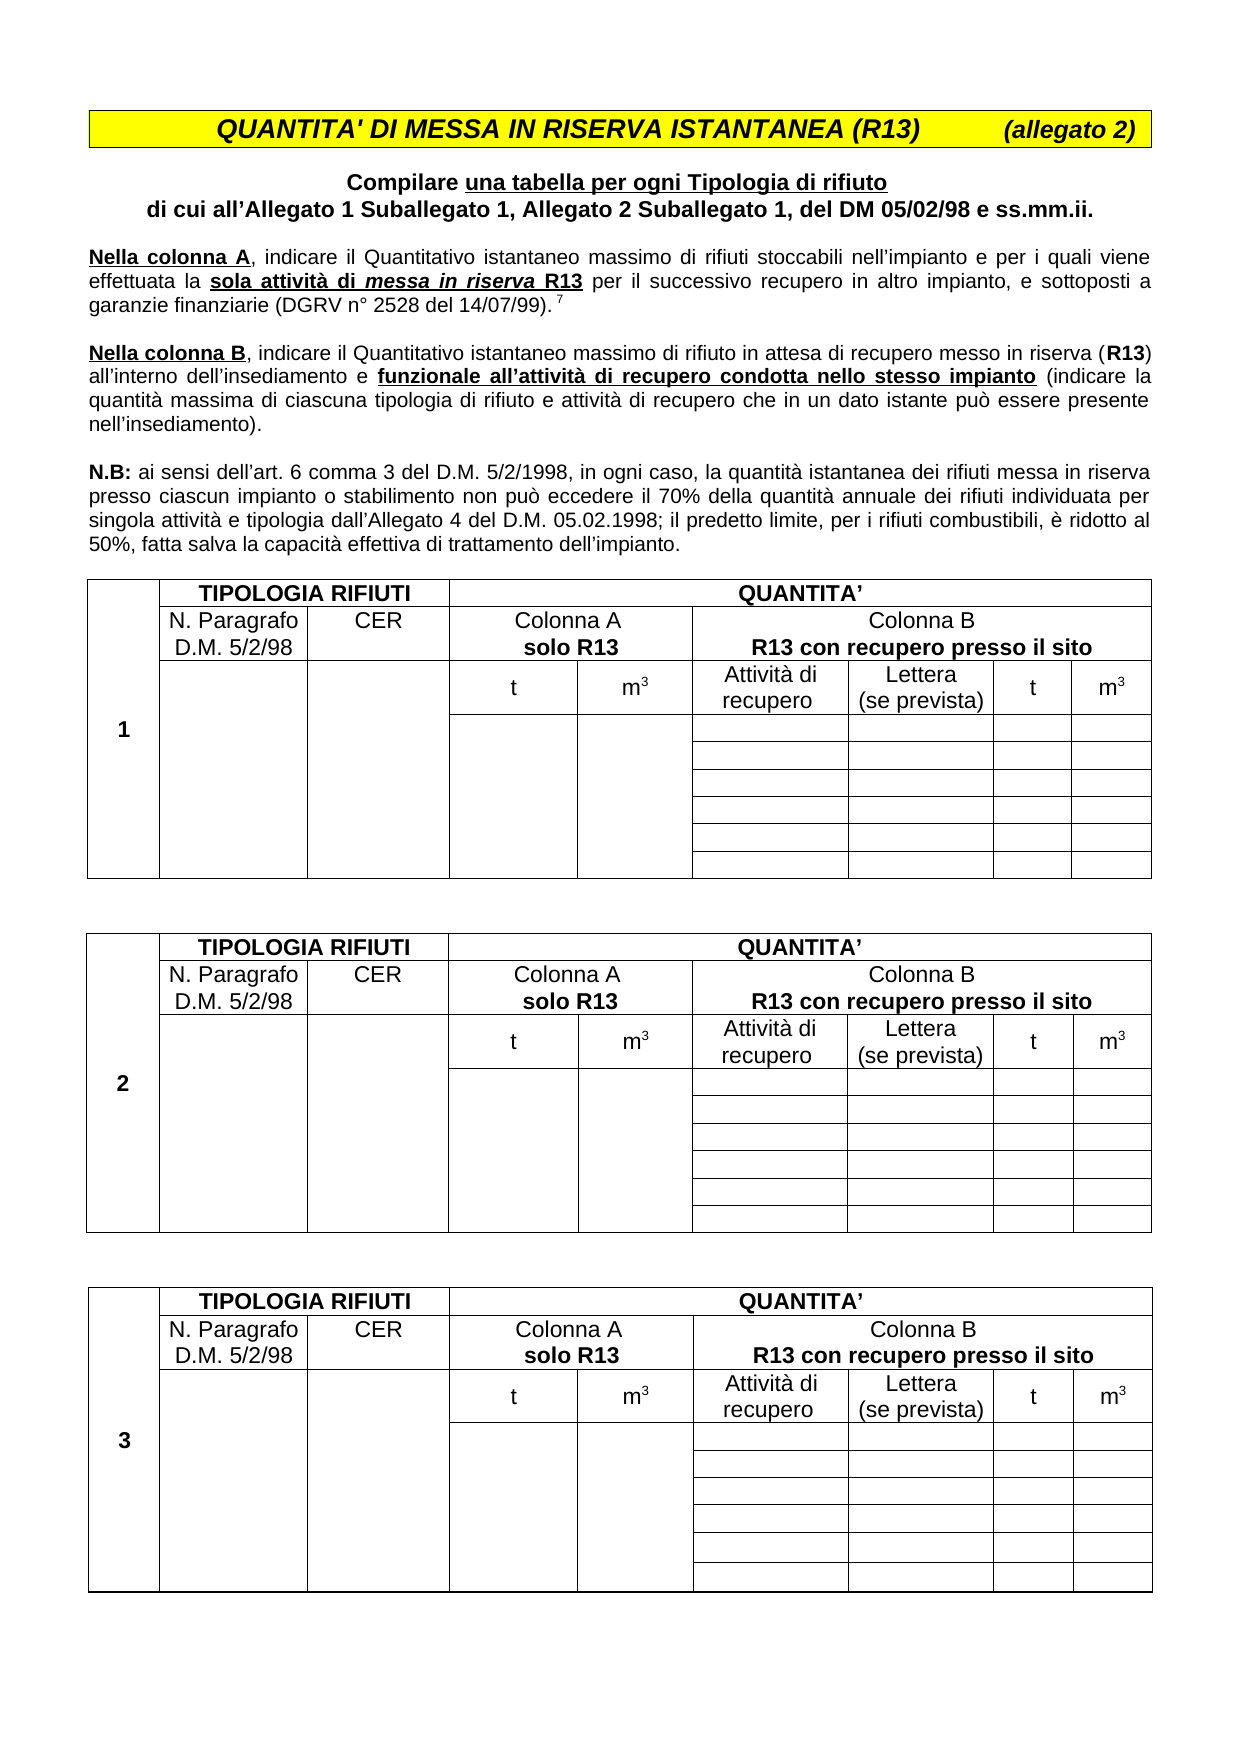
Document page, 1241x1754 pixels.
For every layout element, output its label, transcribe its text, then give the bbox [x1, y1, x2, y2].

table_cell Colonna B R13 con recupero presso il sito [693, 607, 1151, 660]
table_header QUANTITA’ [450, 580, 1151, 606]
table_cell Lettera (se prevista) [849, 1370, 993, 1422]
table_cell [694, 1423, 848, 1449]
table_cell [693, 1124, 847, 1150]
table_cell [693, 1069, 847, 1095]
table_cell Attività di recupero [693, 661, 848, 714]
table_cell [994, 1533, 1073, 1562]
table_cell [994, 1478, 1073, 1504]
table_cell t [449, 1015, 578, 1068]
table_cell [693, 1096, 847, 1123]
table_cell [1074, 1179, 1151, 1205]
table_cell [308, 661, 449, 878]
table_cell [849, 742, 993, 768]
table_cell N. Paragrafo D.M. 5/2/98 [160, 961, 307, 1014]
table_cell Colonna A solo R13 [449, 961, 692, 1014]
table_cell t [994, 1370, 1073, 1422]
table_cell [1072, 715, 1151, 741]
table_header 1 [88, 580, 159, 878]
table_cell [1074, 1505, 1152, 1532]
table_cell [694, 1505, 848, 1532]
table_cell t [450, 1370, 577, 1422]
table_header TIPOLOGIA RIFIUTI [160, 1288, 449, 1315]
table_cell [693, 797, 848, 823]
table_cell [693, 1151, 847, 1177]
table_cell [160, 1015, 307, 1232]
table_header QUANTITA’ [449, 934, 1151, 960]
table_cell [994, 1423, 1073, 1449]
table_cell t [994, 661, 1071, 714]
table_cell [693, 715, 848, 741]
table_cell [578, 1423, 693, 1591]
table_cell [848, 1151, 993, 1177]
table_cell [994, 1096, 1073, 1123]
table_cell [693, 742, 848, 768]
table_header QUANTITA’ [450, 1288, 1152, 1315]
text QUANTITA' DI MESSA IN RISERVA ISTANTANEA (R13) (allegato 2) [90, 111, 1151, 147]
table_cell [849, 1451, 993, 1477]
table_cell [994, 852, 1071, 878]
table_cell CER [308, 607, 449, 660]
table_cell [994, 797, 1071, 823]
table_cell [693, 770, 848, 796]
table_cell [849, 1563, 993, 1591]
table_cell [1074, 1206, 1151, 1232]
table_cell m3 [1074, 1015, 1151, 1068]
table_cell [1074, 1096, 1151, 1123]
table_cell [1074, 1563, 1152, 1591]
table_cell [694, 1563, 848, 1591]
table_cell [1072, 824, 1151, 851]
table_cell [1072, 797, 1151, 823]
table_cell [693, 852, 848, 878]
table_cell [1074, 1151, 1151, 1177]
table_cell [693, 1206, 847, 1232]
table_cell [994, 1206, 1073, 1232]
table_cell [693, 824, 848, 851]
table_cell Lettera (se prevista) [849, 661, 993, 714]
table_cell [1074, 1069, 1151, 1095]
table_cell [848, 1096, 993, 1123]
table_cell Attività di recupero [694, 1370, 848, 1422]
table_cell [849, 1478, 993, 1504]
table_cell [849, 1533, 993, 1562]
table_cell m3 [578, 661, 692, 714]
table_cell [1074, 1478, 1152, 1504]
table_cell Colonna A solo R13 [450, 1316, 693, 1368]
table_cell t [994, 1015, 1073, 1068]
table_cell Colonna B R13 con recupero presso il sito [693, 961, 1151, 1014]
table_cell [994, 1451, 1073, 1477]
table_cell [994, 1124, 1073, 1150]
table_cell [994, 742, 1071, 768]
text Nella colonna A, indicare il Quantitativo istantaneo massimo di rifiuti stoccabili nell’impianto e per i quali viene effettuata la sola attività di messa in riserva R13 per il successivo recupero in altro impianto, e sottoposti a garanzie finanziarie (DGRV n° 2528 del 14/07/99). [88, 244, 1152, 316]
table_cell N. Paragrafo D.M. 5/2/98 [160, 607, 307, 660]
table_cell [450, 715, 577, 878]
table_cell m3 [1074, 1370, 1152, 1422]
table_cell m3 [579, 1015, 692, 1068]
table_cell [994, 1151, 1073, 1177]
text N.B: ai sensi dell’art. 6 comma 3 del D.M. 5/2/1998, in ogni caso, la quantità istantanea dei rifiuti messa in riserva presso ciascun impianto o stabilimento non può eccedere il 70% della quantità annuale dei rifiuti individuata per singola attività e tipologia dall’Allegato 4 del D.M. 05.02.1998; il predetto limite, per i rifiuti combustibili, è ridotto al 50%, fatta salva la capacità effettiva di trattamento dell’impianto. [88, 460, 1152, 556]
table_cell [694, 1533, 848, 1562]
table_cell Lettera (se prevista) [848, 1015, 993, 1068]
table_cell [1072, 742, 1151, 768]
text Nella colonna B, indicare il Quantitativo istantaneo massimo di rifiuto in attesa di recupero messo in riserva (R13) all’interno dell’insediamento e funzionale all’attività di recupero condotta nello stesso impianto (indicare la quantità massima di ciascuna tipologia di rifiuto e attività di recupero che in un dato istante può essere presente nell’insediamento). [88, 340, 1152, 436]
text Compilare una tabella per ogni Tipologia di rifiuto [88, 169, 1152, 196]
table_header TIPOLOGIA RIFIUTI [160, 934, 448, 960]
table_cell [994, 1179, 1073, 1205]
text di cui all’Allegato 1 Suballegato 1, Allegato 2 Suballegato 1, del DM 05/02/98 e ss.mm.ii. [88, 196, 1152, 222]
table_cell [579, 1069, 692, 1232]
table_cell [1074, 1423, 1152, 1449]
table_cell t [450, 661, 577, 714]
table_cell [994, 1069, 1073, 1095]
table_cell [848, 1069, 993, 1095]
table_cell [693, 1179, 847, 1205]
table_cell [1072, 770, 1151, 796]
table_cell m3 [578, 1370, 693, 1422]
table_cell [694, 1451, 848, 1477]
table_cell Attività di recupero [693, 1015, 847, 1068]
table_cell [849, 824, 993, 851]
table_cell CER [308, 961, 448, 1014]
table_cell [994, 1505, 1073, 1532]
table_header TIPOLOGIA RIFIUTI [160, 580, 449, 606]
table_cell [694, 1478, 848, 1504]
table_cell [1074, 1451, 1152, 1477]
table_cell [449, 1069, 578, 1232]
table_cell [308, 1015, 448, 1232]
table_cell [450, 1423, 577, 1591]
table_cell m3 [1072, 661, 1151, 714]
table_cell [994, 770, 1071, 796]
table_cell CER [308, 1316, 449, 1368]
table_cell [994, 824, 1071, 851]
table_cell [848, 1206, 993, 1232]
table_cell [1074, 1124, 1151, 1150]
table_cell N. Paragrafo D.M. 5/2/98 [160, 1316, 307, 1368]
table_cell [1072, 852, 1151, 878]
table_cell [994, 715, 1071, 741]
table_cell [849, 852, 993, 878]
table_cell [160, 1370, 307, 1591]
table_cell [308, 1370, 449, 1591]
table_cell [578, 715, 692, 878]
table_cell [849, 1505, 993, 1532]
table_cell [849, 770, 993, 796]
table_cell [849, 797, 993, 823]
table_cell [849, 715, 993, 741]
table_cell [848, 1179, 993, 1205]
table_cell [160, 661, 307, 878]
table_cell [849, 1423, 993, 1449]
table_cell Colonna A solo R13 [450, 607, 692, 660]
table_cell Colonna B R13 con recupero presso il sito [694, 1316, 1152, 1368]
table_cell [994, 1563, 1073, 1591]
table_cell [848, 1124, 993, 1150]
table_header 2 [87, 934, 159, 1232]
table_cell [1074, 1533, 1152, 1562]
table_header 3 [89, 1288, 159, 1591]
